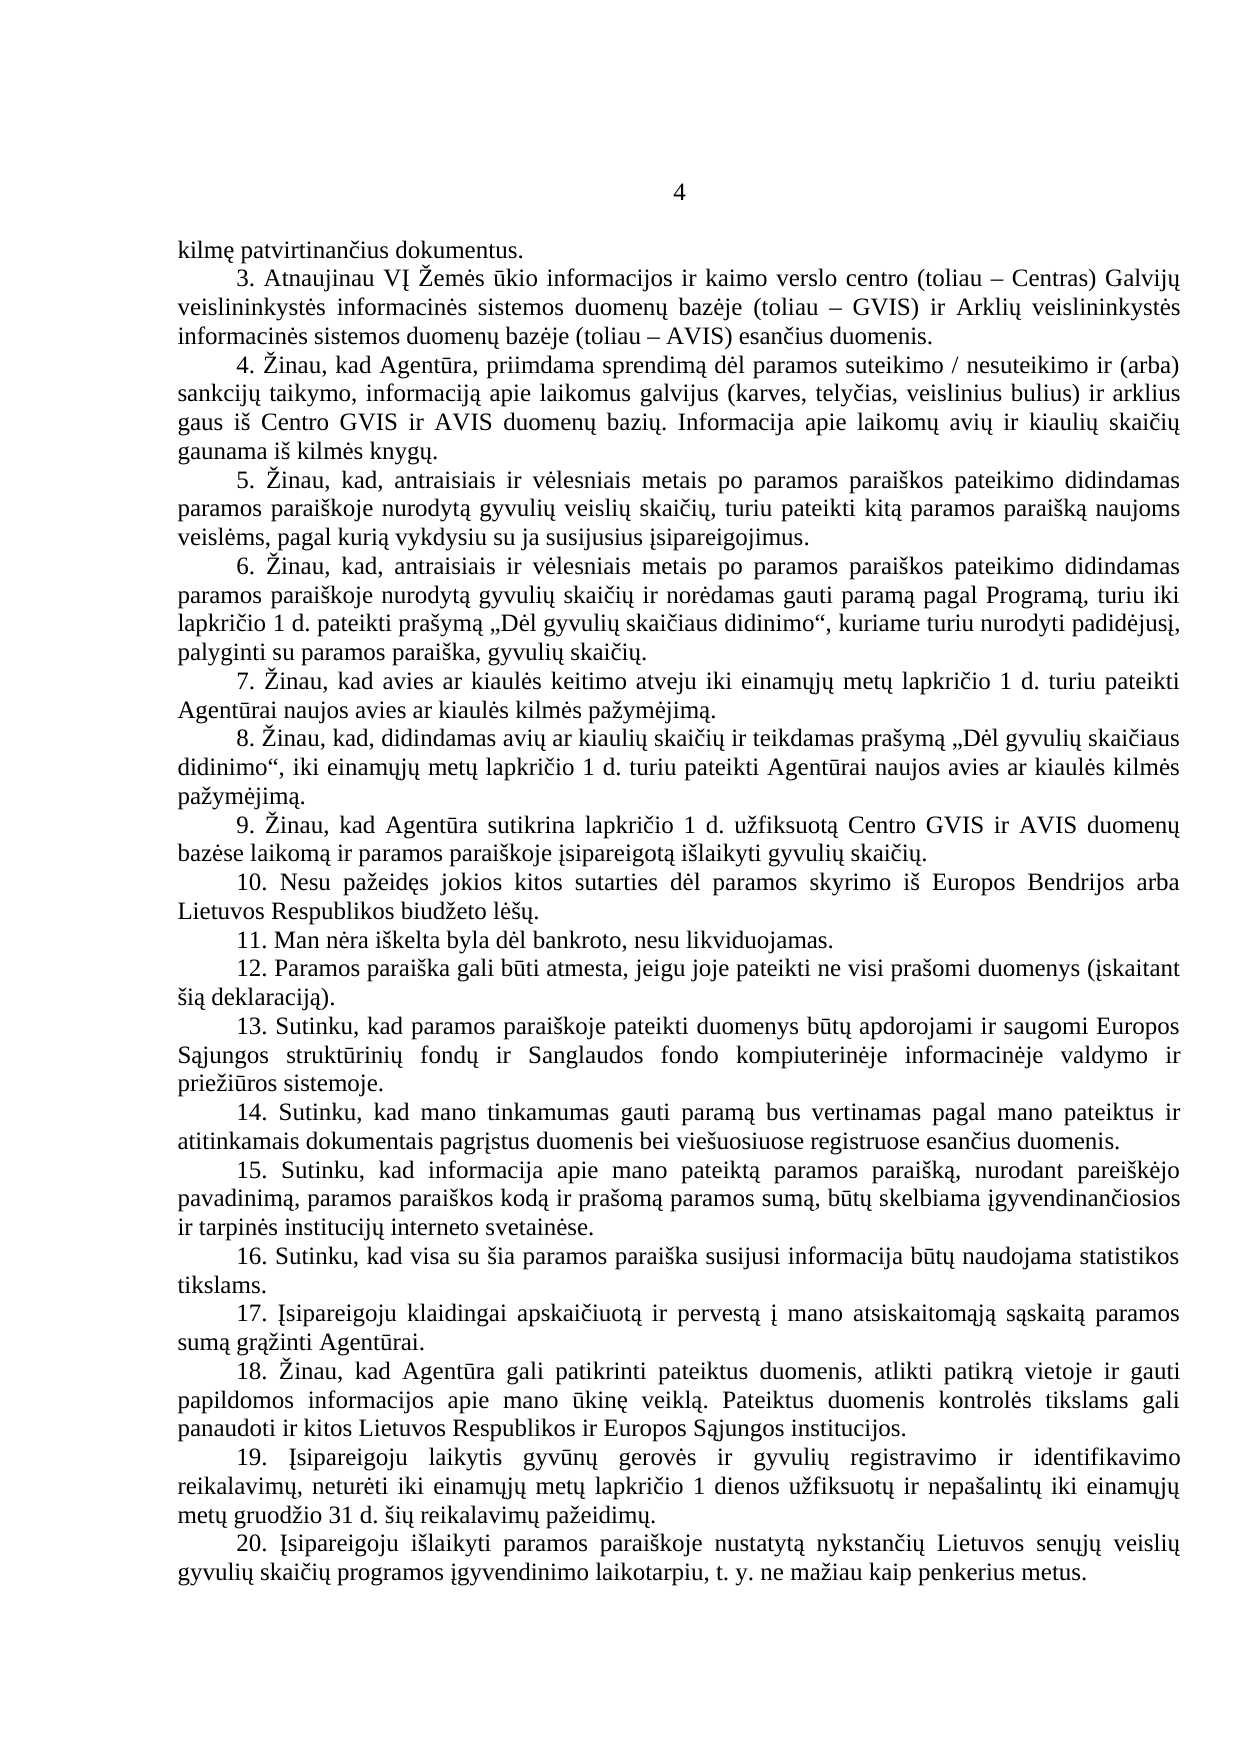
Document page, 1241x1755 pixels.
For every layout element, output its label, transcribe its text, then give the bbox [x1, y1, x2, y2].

text 20. Įsipareigoju išlaikyti paramos paraiškoje nustatytą nykstančių Lietuvos senųjų veislių gyvulių skaičių programos įgyvendinimo laikotarpiu, t. y. ne mažiau kaip penkerius metus. [177, 1528, 1181, 1586]
text 19. Įsipareigoju laikytis gyvūnų gerovės ir gyvulių registravimo ir identifikavimo reikalavimų, neturėti iki einamųjų metų lapkričio 1 dienos užfiksuotų ir nepašalintų iki einamųjų metų gruodžio 31 d. šių reikalavimų pažeidimų. [177, 1442, 1181, 1528]
text 12. Paramos paraiška gali būti atmesta, jeigu joje pateikti ne visi prašomi duomenys (įskaitant šią deklaraciją). [177, 953, 1181, 1011]
text 14. Sutinku, kad mano tinkamumas gauti paramą bus vertinamas pagal mano pateiktus ir atitinkamais dokumentais pagrįstus duomenis bei viešuosiuose registruose esančius duomenis. [177, 1097, 1181, 1155]
text 16. Sutinku, kad visa su šia paramos paraiška susijusi informacija būtų naudojama statistikos tikslams. [177, 1241, 1181, 1298]
text 10. Nesu pažeidęs jokios kitos sutarties dėl paramos skyrimo iš Europos Bendrijos arba Lietuvos Respublikos biudžeto lėšų. [177, 867, 1181, 925]
text 11. Man nėra iškelta byla dėl bankroto, nesu likviduojamas. [177, 925, 1181, 953]
text 13. Sutinku, kad paramos paraiškoje pateikti duomenys būtų apdorojami ir saugomi Europos Sąjungos struktūrinių fondų ir Sanglaudos fondo kompiuterinėje informacinėje valdymo ir priežiūros sistemoje. [177, 1011, 1181, 1097]
text 18. Žinau, kad Agentūra gali patikrinti pateiktus duomenis, atlikti patikrą vietoje ir gauti papildomos informacijos apie mano ūkinę veiklą. Pateiktus duomenis kontrolės tikslams gali panaudoti ir kitos Lietuvos Respublikos ir Europos Sąjungos institucijos. [177, 1356, 1181, 1442]
text 15. Sutinku, kad informacija apie mano pateiktą paramos paraišką, nurodant pareiškėjo pavadinimą, paramos paraiškos kodą ir prašomą paramos sumą, būtų skelbiama įgyvendinančiosios ir tarpinės institucijų interneto svetainėse. [177, 1155, 1181, 1241]
text 9. Žinau, kad Agentūra sutikrina lapkričio 1 d. užfiksuotą Centro GVIS ir AVIS duomenų bazėse laikomą ir paramos paraiškoje įsipareigotą išlaikyti gyvulių skaičių. [177, 810, 1181, 867]
text kilmę patvirtinančius dokumentus. [177, 235, 1181, 263]
text 6. Žinau, kad, antraisiais ir vėlesniais metais po paramos paraiškos pateikimo didindamas paramos paraiškoje nurodytą gyvulių skaičių ir norėdamas gauti paramą pagal Programą, turiu iki lapkričio 1 d. pateikti prašymą „Dėl gyvulių skaičiaus didinimo“, kuriame turiu nurodyti padidėjusį, palyginti su paramos paraiška, gyvulių skaičių. [177, 551, 1181, 666]
text 7. Žinau, kad avies ar kiaulės keitimo atveju iki einamųjų metų lapkričio 1 d. turiu pateikti Agentūrai naujos avies ar kiaulės kilmės pažymėjimą. [177, 666, 1181, 723]
text 4. Žinau, kad Agentūra, priimdama sprendimą dėl paramos suteikimo / nesuteikimo ir (arba) sankcijų taikymo, informaciją apie laikomus galvijus (karves, telyčias, veislinius bulius) ir arklius gaus iš Centro GVIS ir AVIS duomenų bazių. Informacija apie laikomų avių ir kiaulių skaičių gaunama iš kilmės knygų. [177, 350, 1181, 465]
text 3. Atnaujinau VĮ Žemės ūkio informacijos ir kaimo verslo centro (toliau – Centras) Galvijų veislininkystės informacinės sistemos duomenų bazėje (toliau – GVIS) ir Arklių veislininkystės informacinės sistemos duomenų bazėje (toliau – AVIS) esančius duomenis. [177, 263, 1181, 350]
text 5. Žinau, kad, antraisiais ir vėlesniais metais po paramos paraiškos pateikimo didindamas paramos paraiškoje nurodytą gyvulių veislių skaičių, turiu pateikti kitą paramos paraišką naujoms veislėms, pagal kurią vykdysiu su ja susijusius įsipareigojimus. [177, 465, 1181, 551]
text 17. Įsipareigoju klaidingai apskaičiuotą ir pervestą į mano atsiskaitomąją sąskaitą paramos sumą grąžinti Agentūrai. [177, 1298, 1181, 1356]
text 8. Žinau, kad, didindamas avių ar kiaulių skaičių ir teikdamas prašymą „Dėl gyvulių skaičiaus didinimo“, iki einamųjų metų lapkričio 1 d. turiu pateikti Agentūrai naujos avies ar kiaulės kilmės pažymėjimą. [177, 723, 1181, 810]
